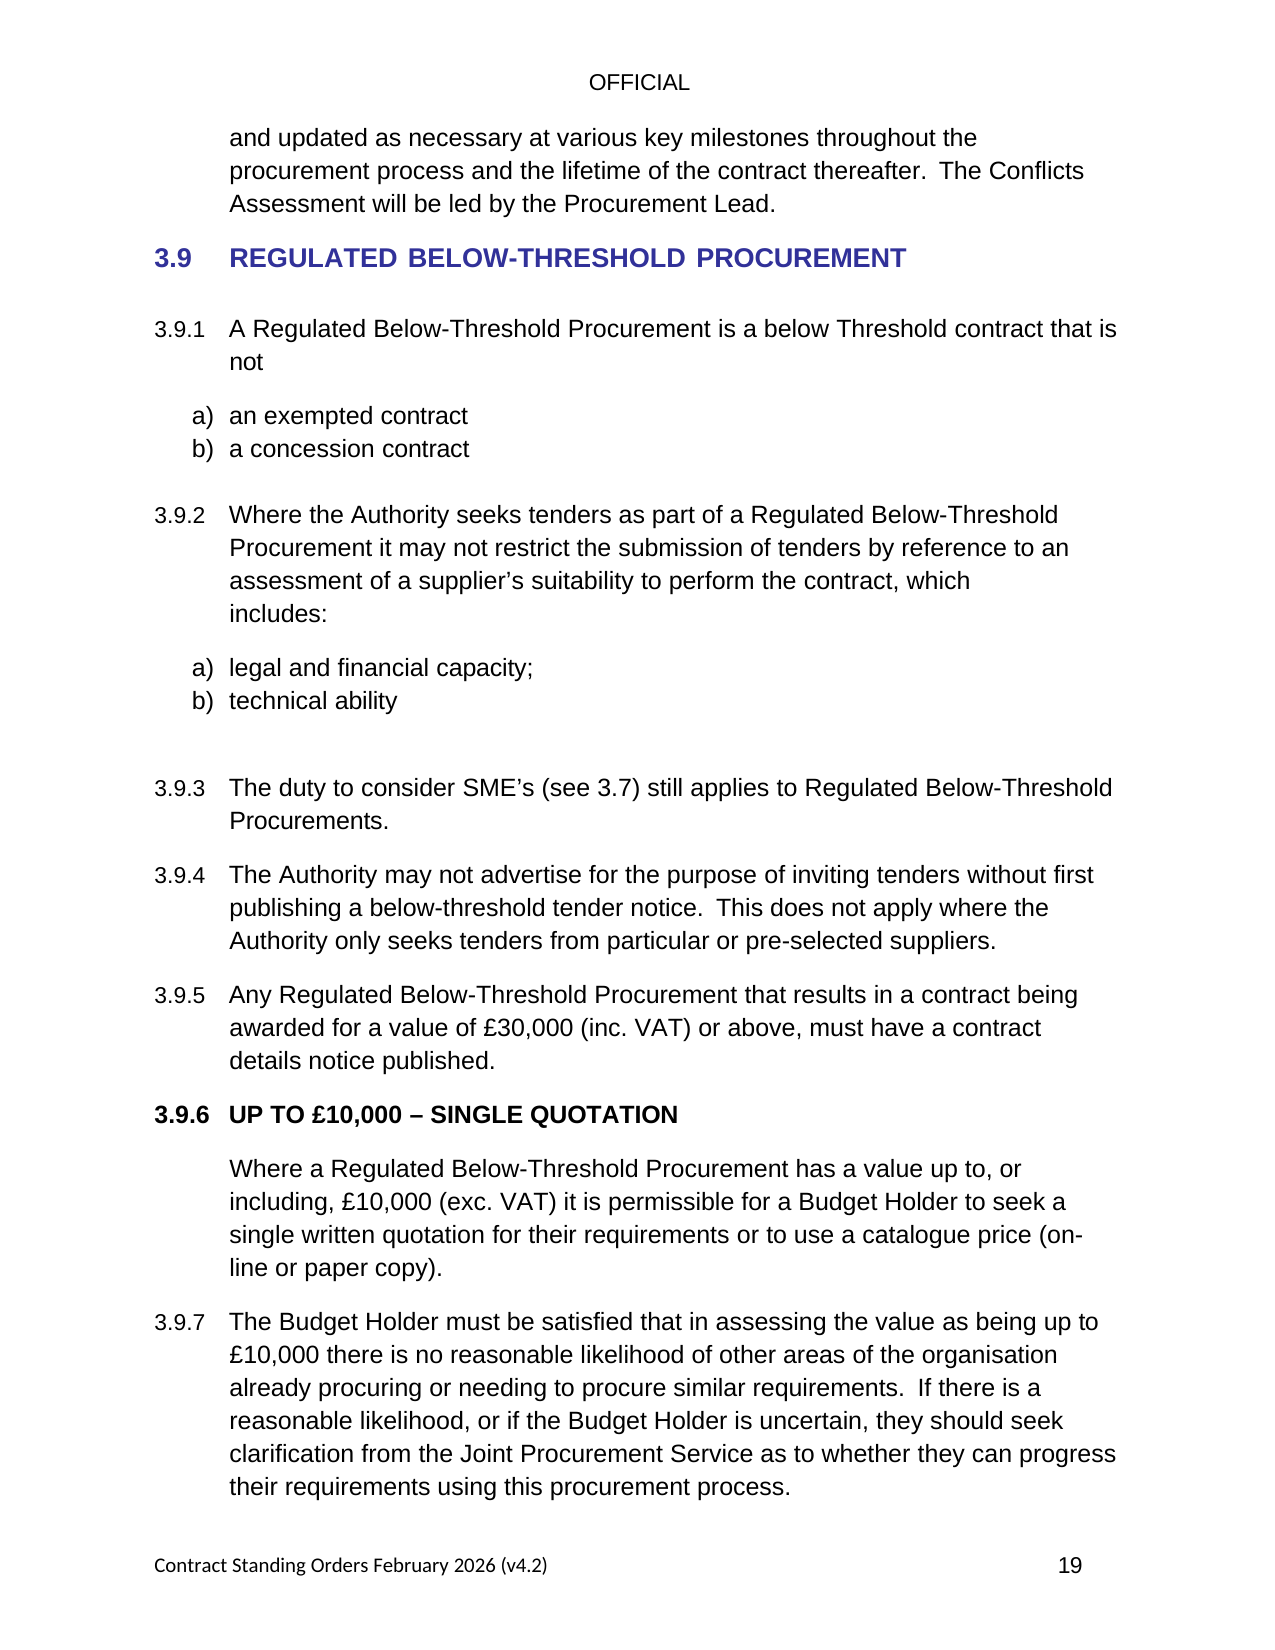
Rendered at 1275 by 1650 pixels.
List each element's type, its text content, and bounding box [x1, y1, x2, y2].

subtitle REGULATED BELOW-THRESHOLD PROCUREMENT [154, 242, 1125, 273]
subtitle UP TO £10,000 – SINGLE QUOTATION [154, 1100, 1125, 1128]
text and updated as necessary at various key milestones throughout the procurement process and the lifetime of the contract thereafter. The Conflicts Assessment will be led by the Procurement Lead. [229, 123, 1113, 218]
text Where a Regulated Below-Threshold Procurement has a value up to, or including, £10,000 (exc. VAT) it is permissible for a Budget Holder to seek a single written quotation for their requirements or to use a catalogue price (on- line or paper copy). [229, 1154, 1113, 1282]
list Any Regulated Below-Threshold Procurement that results in a contract being awarded for a value of £30,000 (inc. VAT) or above, must have a contract details notice published. [154, 980, 1079, 1075]
list an exempted contract [192, 401, 1125, 430]
list A Regulated Below-Threshold Procurement is a below Threshold contract that is not [154, 314, 1118, 376]
list The Budget Holder must be satisfied that in assessing the value as being up to [154, 1307, 1125, 1335]
text £10,000 there is no reasonable likelihood of other areas of the organisation already procuring or needing to procure similar requirements. If there is a reasonable likelihood, or if the Budget Holder is uncertain, they should seek clarification from the Joint Procurement Service as to whether they can progress their requirements using this procurement process. [229, 1340, 1125, 1501]
list technical ability [192, 686, 1125, 715]
list The Authority may not advertise for the purpose of inviting tenders without first publishing a below-threshold tender notice. This does not apply where the Authority only seeks tenders from particular or pre-selected suppliers. [154, 860, 1094, 955]
list Where the Authority seeks tenders as part of a Regulated Below-Threshold Procurement it may not restrict the submission of tenders by reference to an assessment of a supplier’s suitability to perform the contract, which includes: [154, 500, 1075, 628]
list legal and financial capacity; [192, 653, 1125, 682]
list a concession contract [192, 434, 1125, 463]
list The duty to consider SME’s (see 3.7) still applies to Regulated Below-Threshold Procurements. [154, 773, 1113, 835]
